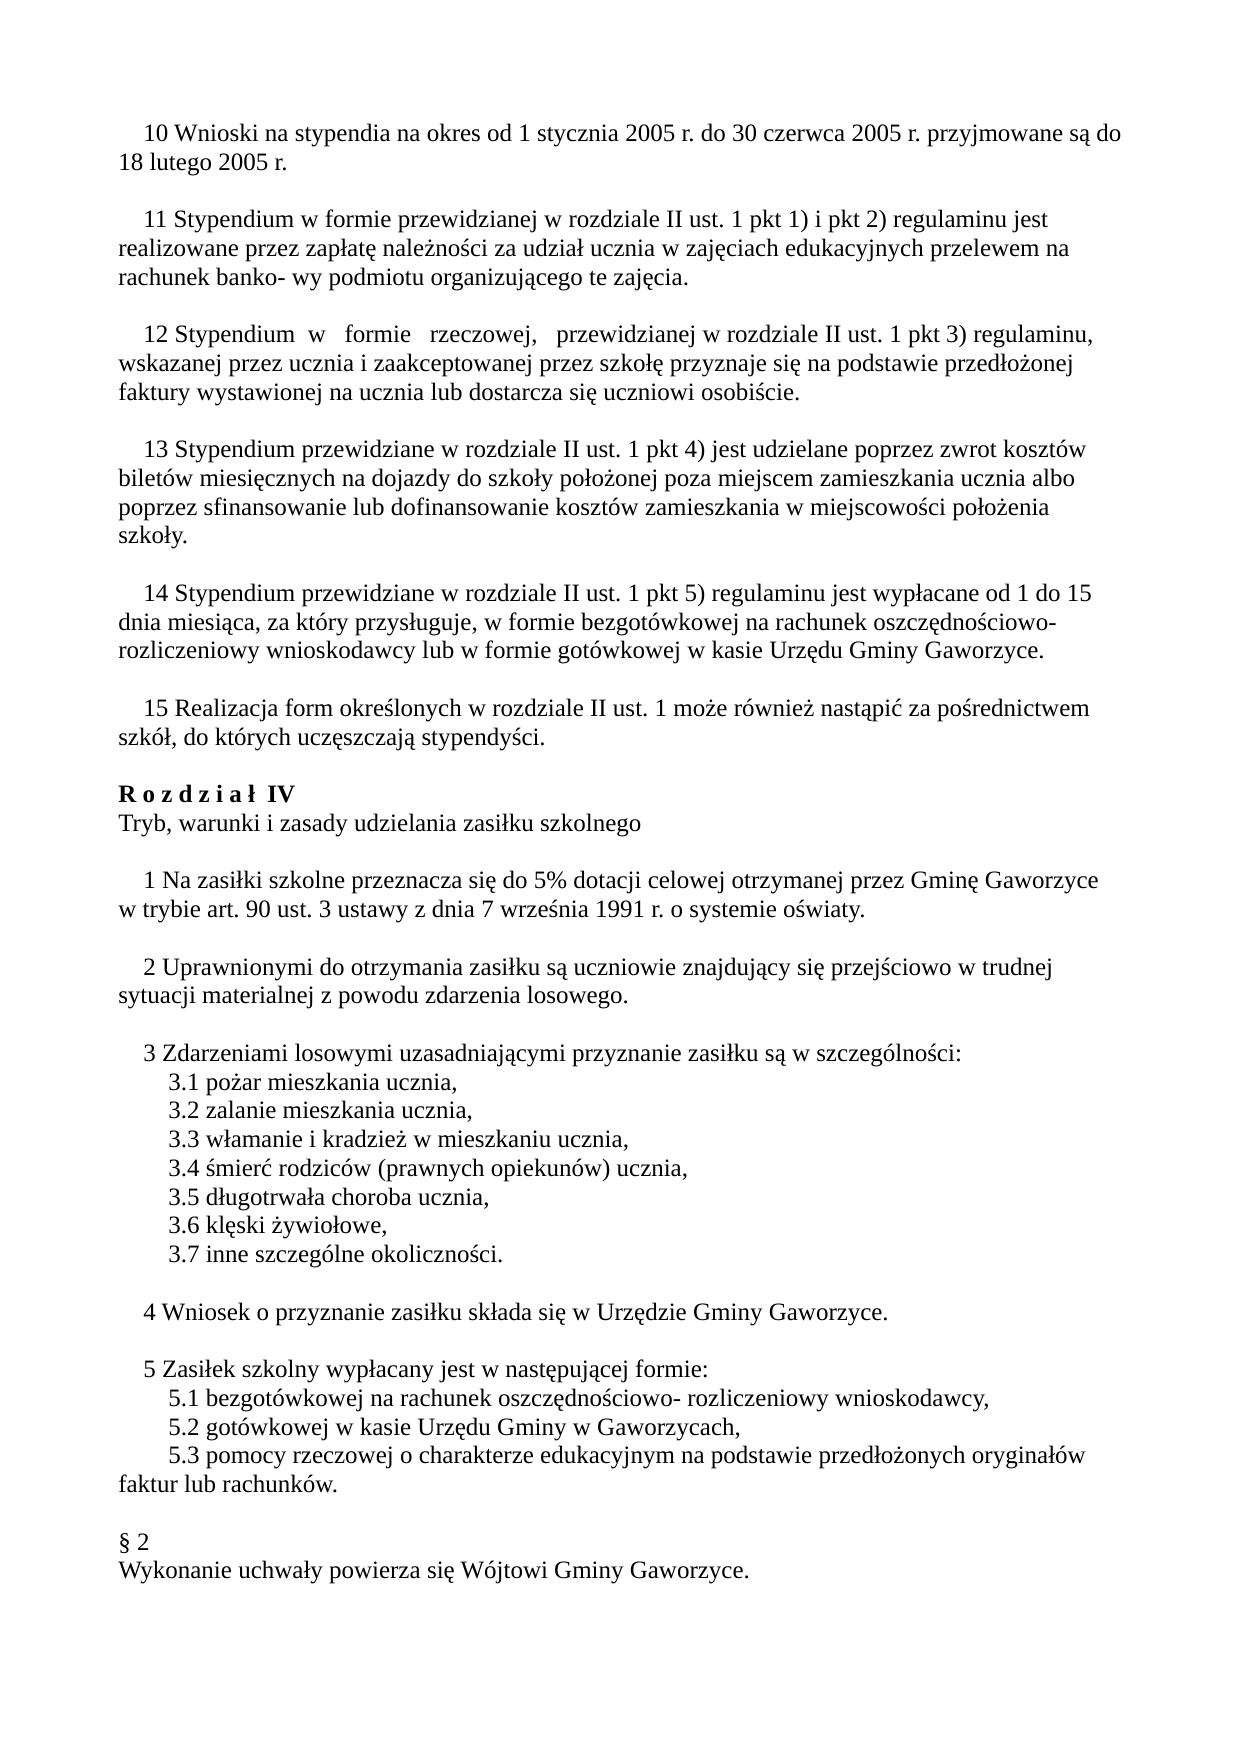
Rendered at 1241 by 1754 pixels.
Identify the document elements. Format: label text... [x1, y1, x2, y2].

text 12 Stypendium w formie rzeczowej, przewidzianej w rozdziale II ust. 1 pkt 3) regulaminu, wskazanej przez ucznia i zaakceptowanej przez szkołę przyznaje się na podstawie przedłożonej faktury wystawionej na ucznia lub dostarcza się uczniowi osobiście. [118, 319, 1122, 406]
text 3.3 włamanie i kradzież w mieszkaniu ucznia, [118, 1124, 1122, 1153]
text R o z d z i a ł IV [118, 779, 1122, 808]
text 5.2 gotówkowej w kasie Urzędu Gminy w Gaworzycach, [118, 1412, 1122, 1441]
text 15 Realizacja form określonych w rozdziale II ust. 1 może również nastąpić za pośrednictwem szkół, do których uczęszczają stypendyści. [118, 693, 1122, 751]
text 13 Stypendium przewidziane w rozdziale II ust. 1 pkt 4) jest udzielane poprzez zwrot kosztów biletów miesięcznych na dojazdy do szkoły położonej poza miejscem zamieszkania ucznia albo poprzez sfinansowanie lub dofinansowanie kosztów zamieszkania w miejscowości położenia szkoły. [118, 434, 1122, 549]
text 2 Uprawnionymi do otrzymania zasiłku są uczniowie znajdujący się przejściowo w trudnej sytuacji materialnej z powodu zdarzenia losowego. [118, 952, 1122, 1009]
text 3.2 zalanie mieszkania ucznia, [118, 1096, 1122, 1124]
text 4 Wniosek o przyznanie zasiłku składa się w Urzędzie Gminy Gaworzyce. [118, 1297, 1122, 1326]
text 5.3 pomocy rzeczowej o charakterze edukacyjnym na podstawie przedłożonych oryginałów faktur lub rachunków. [118, 1441, 1122, 1498]
text 14 Stypendium przewidziane w rozdziale II ust. 1 pkt 5) regulaminu jest wypłacane od 1 do 15 dnia miesiąca, za który przysługuje, w formie bezgotówkowej na rachunek oszczędnościowo-rozliczeniowy wnioskodawcy lub w formie gotówkowej w kasie Urzędu Gminy Gaworzyce. [118, 578, 1122, 664]
text 3.4 śmierć rodziców (prawnych opiekunów) ucznia, [118, 1153, 1122, 1182]
text 3.6 klęski żywiołowe, [118, 1211, 1122, 1239]
text 3.7 inne szczególne okoliczności. [118, 1239, 1122, 1268]
text § 2 [118, 1527, 1122, 1556]
text 3 Zdarzeniami losowymi uzasadniającymi przyznanie zasiłku są w szczególności: [118, 1038, 1122, 1067]
text Wykonanie uchwały powierza się Wójtowi Gminy Gaworzyce. [118, 1556, 1122, 1584]
text 3.5 długotrwała choroba ucznia, [118, 1182, 1122, 1211]
text 11 Stypendium w formie przewidzianej w rozdziale II ust. 1 pkt 1) i pkt 2) regulaminu jest realizowane przez zapłatę należności za udział ucznia w zajęciach edukacyjnych przelewem na rachunek banko- wy podmiotu organizującego te zajęcia. [118, 204, 1122, 291]
text 1 Na zasiłki szkolne przeznacza się do 5% dotacji celowej otrzymanej przez Gminę Gaworzyce w trybie art. 90 ust. 3 ustawy z dnia 7 września 1991 r. o systemie oświaty. [118, 866, 1122, 923]
text 5 Zasiłek szkolny wypłacany jest w następującej formie: [118, 1354, 1122, 1383]
text 5.1 bezgotówkowej na rachunek oszczędnościowo- rozliczeniowy wnioskodawcy, [118, 1383, 1122, 1412]
text 3.1 pożar mieszkania ucznia, [118, 1067, 1122, 1096]
text Tryb, warunki i zasady udzielania zasiłku szkolnego [118, 808, 1122, 837]
text 10 Wnioski na stypendia na okres od 1 stycznia 2005 r. do 30 czerwca 2005 r. przyjmowane są do 18 lutego 2005 r. [118, 118, 1122, 176]
